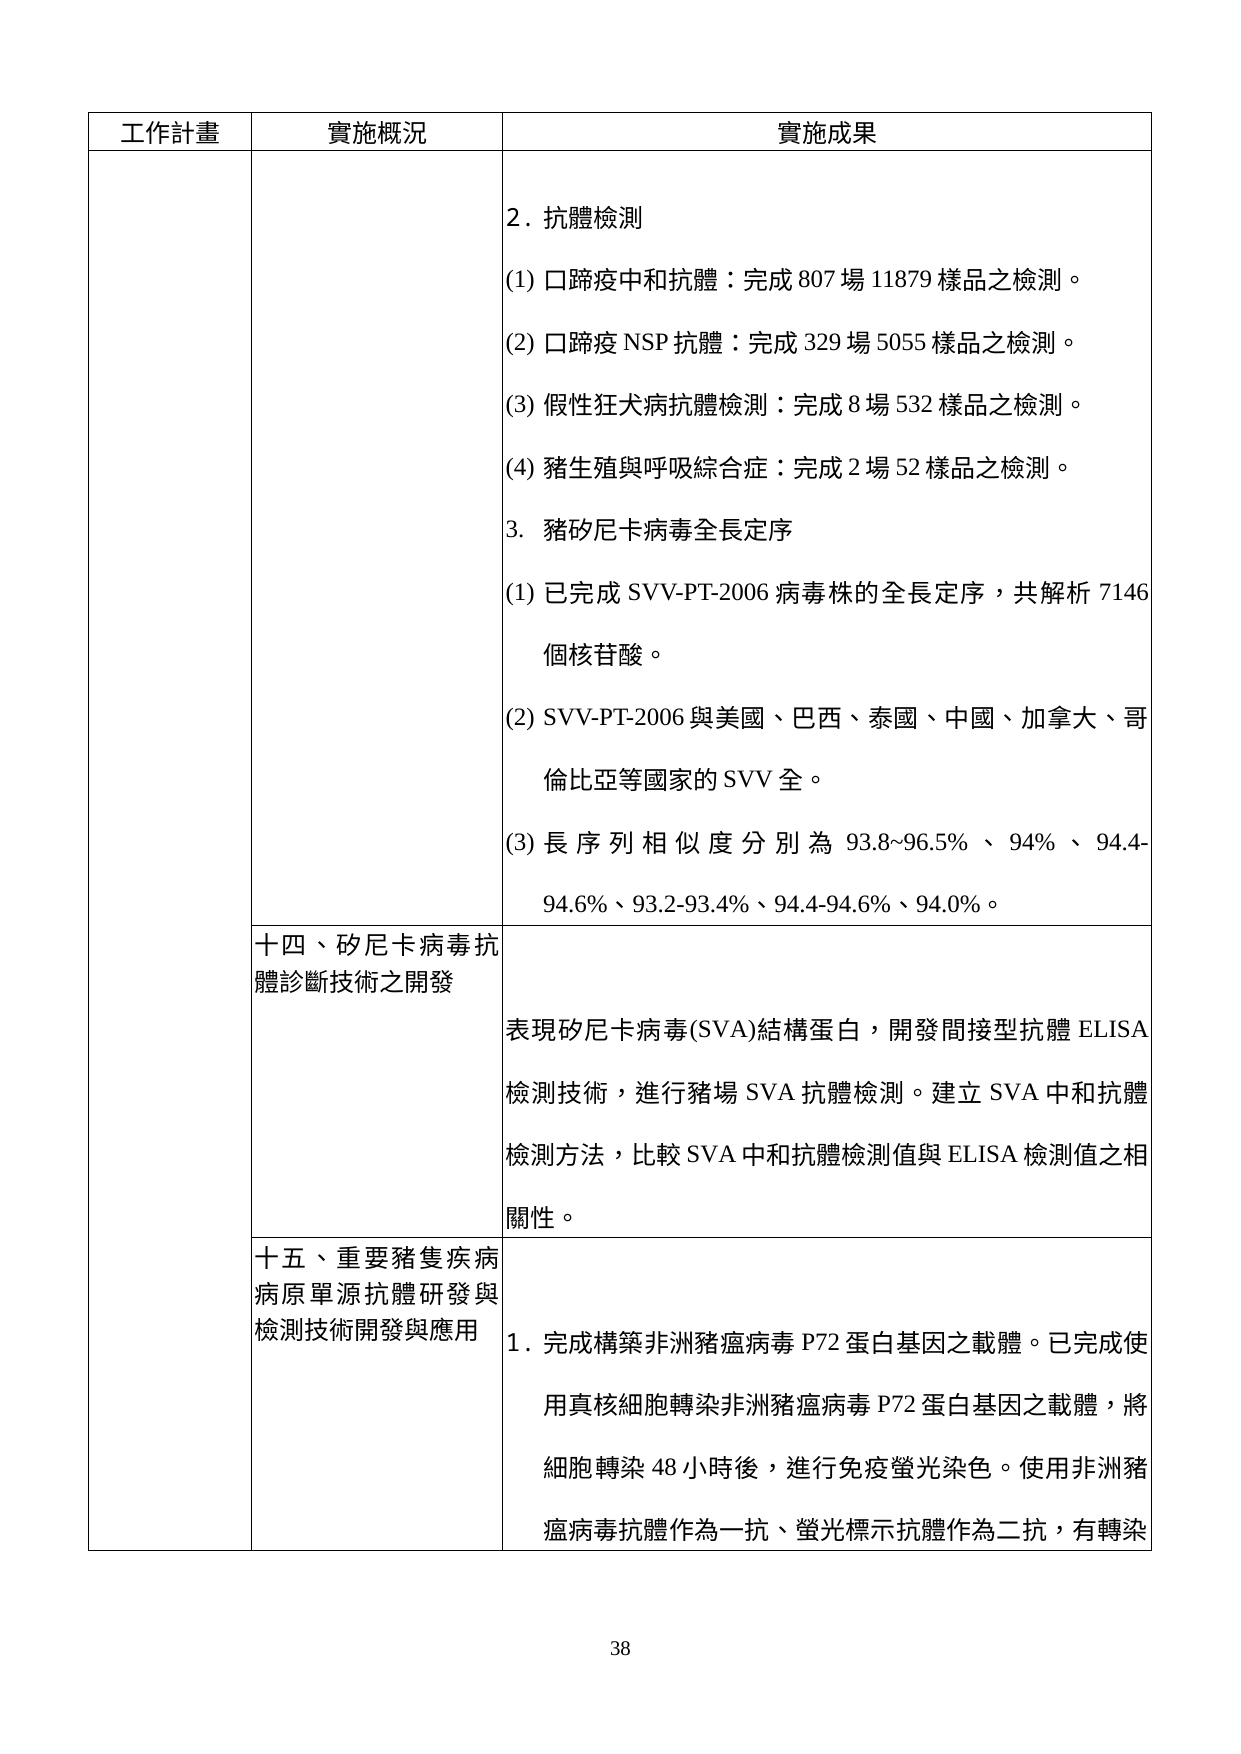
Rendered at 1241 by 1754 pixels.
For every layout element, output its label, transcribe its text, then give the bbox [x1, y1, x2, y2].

table_cell 表現矽尼卡病毒(SVA)結構蛋白，開發間接型抗體ELISA檢測技術，進行豬場SVA抗體檢測。建立SVA中和抗體檢測方法，比較SVA中和抗體檢測值與ELISA檢測值之相關性。 [503, 926, 1151, 1237]
table_header 實施成果 [503, 113, 1151, 149]
table_cell 抗原檢測 口蹄疫咽喉液檢測：共收到10場牛隻109檢體，15場羊隻180檢體，8場豬隻120個檢體，FMDV 檢測均為陰性。 走私畜產品：共收到6個走私檢體àASF與FMD檢測à均為陰性。 豬場病例送檢：共收到19場332頭病例 (3.1)12場檢驗PRRSV或PCV2等疾病：共有5場感染 PRRSV(3場PRRVS單獨感染、2場與PCV2混合感 染)。 (3.2)有3場檢驗豬流感病原:共有1場檢出SIV。 (3.3) 6場檢驗病毒性下痢病原，檢出1場PEDV。 抗體檢測 口蹄疫中和抗體：完成807場11879樣品之檢測。 口蹄疫NSP抗體：完成329場5055樣品之檢測。 假性狂犬病抗體檢測：完成8場532樣品之檢測。 豬生殖與呼吸綜合症：完成2場52樣品之檢測。 豬矽尼卡病毒全長定序 已完成SVV-PT-2006病毒株的全長定序，共解析7146個核苷酸。 SVV-PT-2006與美國、巴西、泰國、中國、加拿大、哥倫比亞等國家的SVV全。 長序列相似度分別為93.8~96.5%、94%、94.4-94.6%、93.2-93.4%、94.4-94.6%、94.0%。 [503, 151, 1151, 925]
table_cell [89, 151, 251, 1550]
table_header 實施概況 [252, 113, 502, 149]
table_cell [252, 151, 502, 925]
table_cell 完成構築非洲豬瘟病毒P72蛋白基因之載體。已完成使用真核細胞轉染非洲豬瘟病毒P72蛋白基因之載體，將細胞轉染48小時後，進行免疫螢光染色。使用非洲豬瘟病毒抗體作為一抗、螢光標示抗體作為二抗，有轉染P72蛋白基因載體之細胞可偵測到螢光。 使用P72表現蛋白免疫小鼠，將P72蛋白免疫後採集之小鼠血清，使用非洲豬瘟病毒抗體檢測套組測試，免疫後之小鼠血清可偵測到抗非洲豬瘟病毒抗體，刻正進行單株抗體之篩選。 已完成構築豬瘟病毒其E2醣蛋白基因之載體選殖。將載體與桿狀病毒DNA重組，轉染於昆蟲細胞內後，已完成重組桿狀病毒之純化挑選。感染昆蟲細胞後收集表現蛋白，並已完成表現蛋白之確認。 使用E2表現蛋白免疫小鼠，將E2蛋白免疫後採集之小鼠血清，使用豬瘟病毒抗原盤測試，免疫後之小鼠血清可偵測到抗豬瘟病毒抗體，已完成單株抗體之篩選。豬瘟單株抗體可辨認感染豬瘟病毒之細胞，可偵測到螢光，刻正進行單株抗體之收集與純化，並分析單株抗體對不同基因型別豬瘟病毒株之反應。 已完成超高速離心之濃縮與純化口蹄疫病毒，並已確認純化之病毒含有標的蛋白。 使用濃縮與純化之口蹄疫病毒抗原免疫小鼠，將病毒抗原免疫後採集之小鼠血清，使用口蹄疫抗原盤測試，免疫後之小鼠血清可偵測到抗口蹄疫病毒抗體，已完成單株抗體之篩選。口蹄疫單株抗體可辨認感染口蹄疫病毒之細胞，可偵測到螢光，刻正進行單株抗體之收集與純化。 [503, 1238, 1151, 1550]
table_cell 十四、矽尼卡病毒抗體診斷技術之開發 [252, 926, 502, 1237]
table_header 工作計畫 [89, 113, 251, 149]
table_cell 十五、重要豬隻疾病病原單源抗體研發與檢測技術開發與應用 [252, 1238, 502, 1550]
